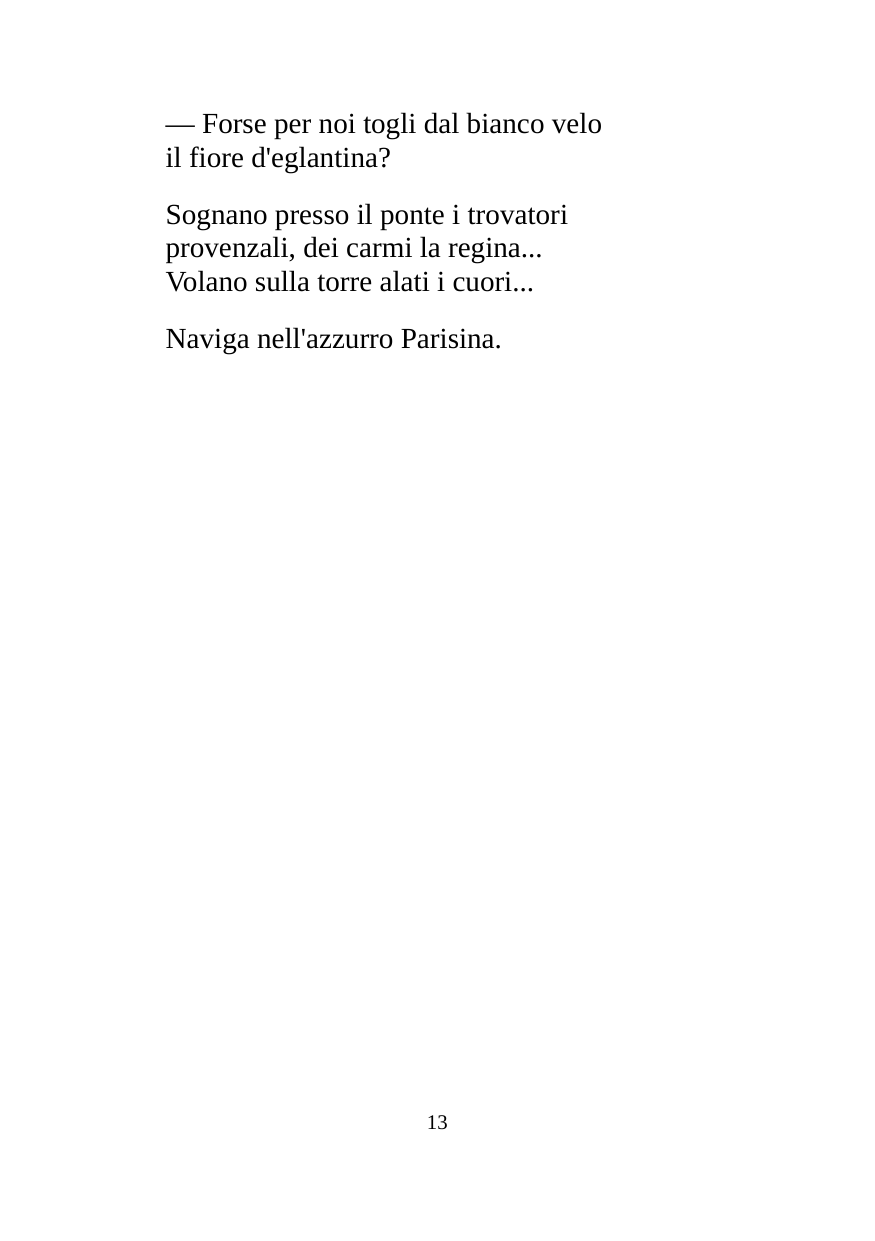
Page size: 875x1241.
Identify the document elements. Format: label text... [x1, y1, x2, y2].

text — Forse per noi togli dal bianco velo il fiore d'eglantina? [165, 106, 768, 173]
text Sognano presso il ponte i trovatori provenzali, dei carmi la regina... Volano sulla torre alati i cuori... [165, 197, 768, 297]
text Naviga nell'azzurro Parisina. [165, 321, 768, 354]
